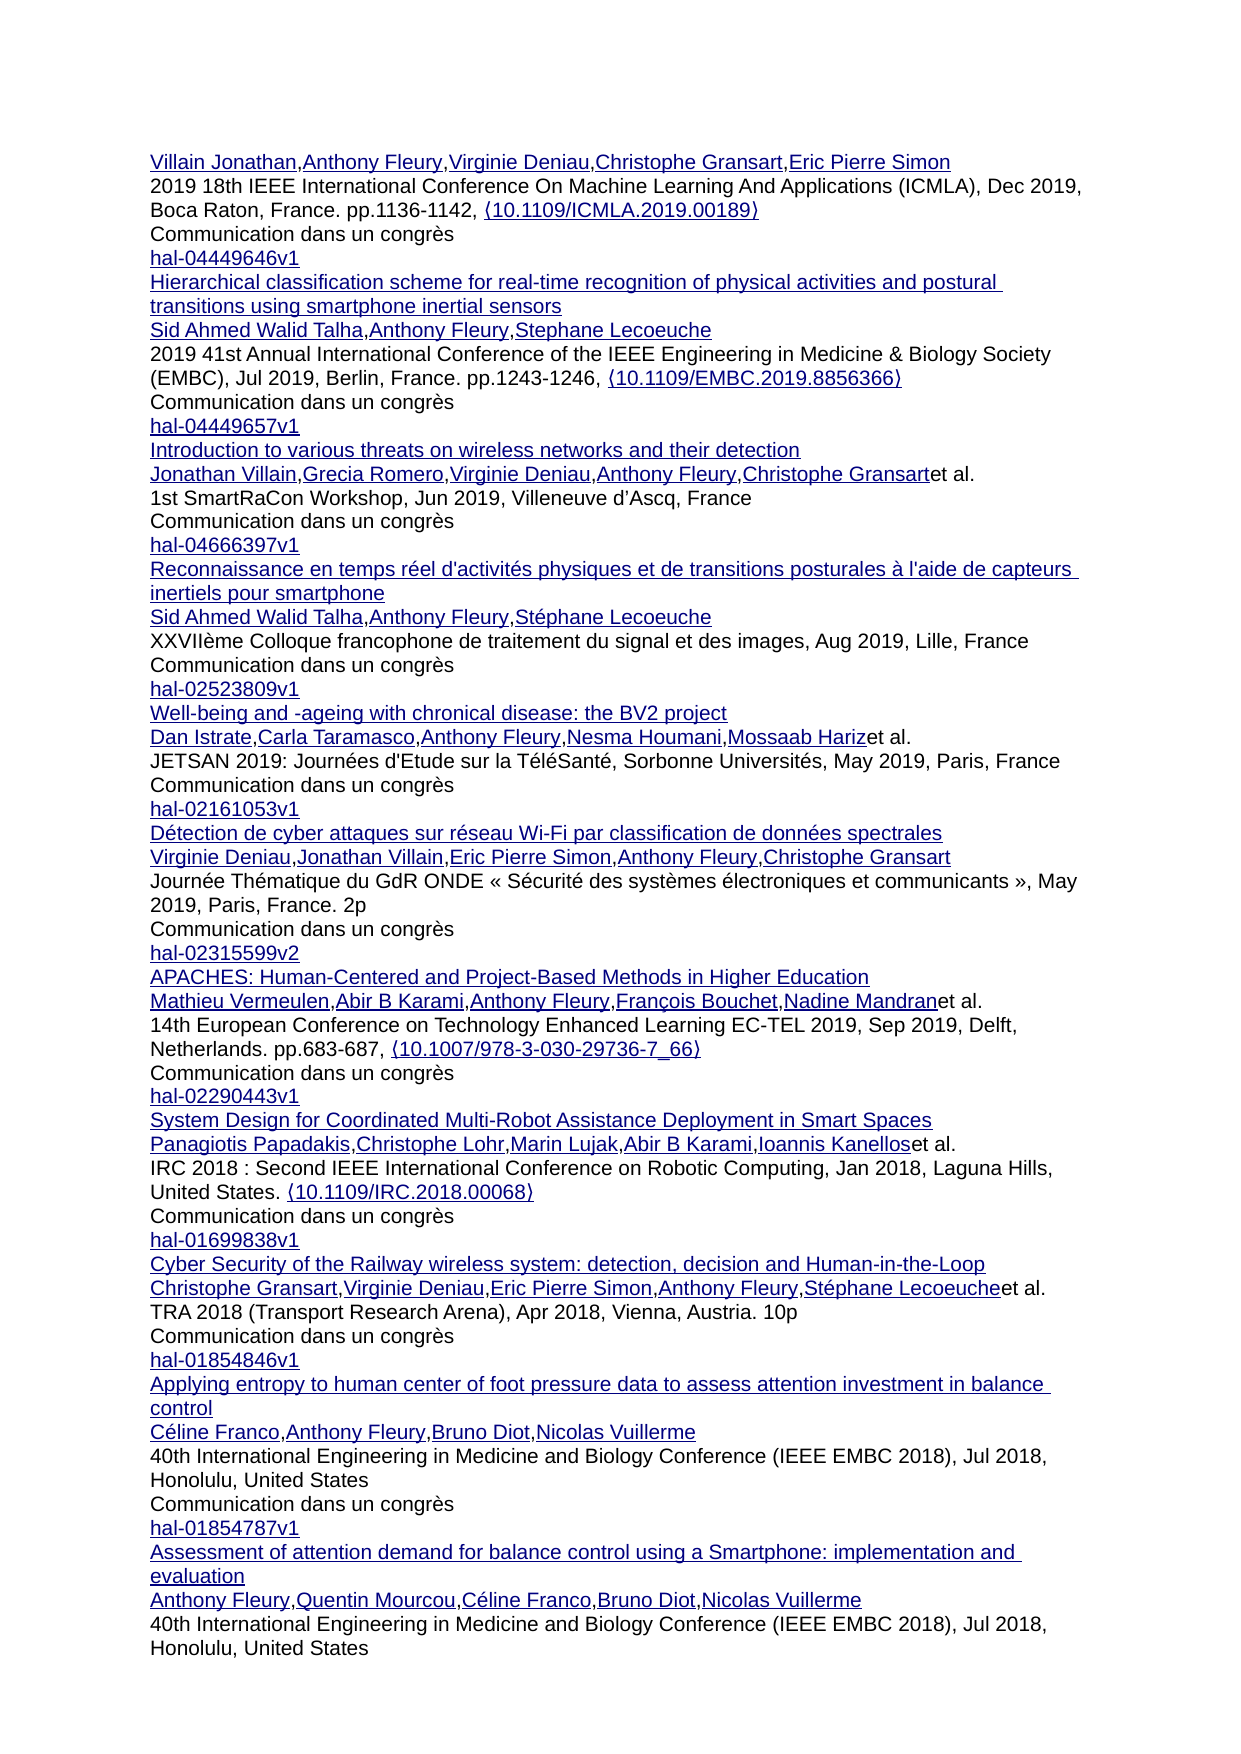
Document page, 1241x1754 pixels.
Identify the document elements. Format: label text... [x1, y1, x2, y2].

table_cell System Design for Coordinated Multi-Robot Assistance Deployment in Smart Spaces Panagiotis Papadakis,Christophe Lohr,Marin Lujak,Abir B Karami,Ioannis Kanelloset al. IRC 2018 : Second IEEE International Conference on Robotic Computing, Jan 2018, Laguna Hills, United States. ⟨10.1109/IRC.2018.00068⟩ Communication dans un congrès hal-01699838v1 [150, 1108, 1090, 1252]
table_cell Introduction to various threats on wireless networks and their detection Jonathan Villain,Grecia Romero,Virginie Deniau,Anthony Fleury,Christophe Gransartet al. 1st SmartRaCon Workshop, Jun 2019, Villeneuve d’Ascq, France Communication dans un congrès hal-04666397v1 [150, 438, 1090, 557]
table_cell Hierarchical classification scheme for real-time recognition of physical activities and postural transitions using smartphone inertial sensors Sid Ahmed Walid Talha,Anthony Fleury,Stephane Lecoeuche 2019 41st Annual International Conference of the IEEE Engineering in Medicine & Biology Society (EMBC), Jul 2019, Berlin, France. pp.1243-1246, ⟨10.1109/EMBC.2019.8856366⟩ Communication dans un congrès hal-04449657v1 [150, 270, 1090, 437]
table_cell Well-being and -ageing with chronical disease: the BV2 project Dan Istrate,Carla Taramasco,Anthony Fleury,Nesma Houmani,Mossaab Harizet al. JETSAN 2019: Journées d'Etude sur la TéléSanté, Sorbonne Universités, May 2019, Paris, France Communication dans un congrès hal-02161053v1 [150, 701, 1090, 821]
table_cell Assessment of attention demand for balance control using a Smartphone: implementation and evaluation Anthony Fleury,Quentin Mourcou,Céline Franco,Bruno Diot,Nicolas Vuillerme 40th International Engineering in Medicine and Biology Conference (IEEE EMBC 2018), Jul 2018, Honolulu, United States [150, 1540, 1090, 1659]
table_cell Applying entropy to human center of foot pressure data to assess attention investment in balance control Céline Franco,Anthony Fleury,Bruno Diot,Nicolas Vuillerme 40th International Engineering in Medicine and Biology Conference (IEEE EMBC 2018), Jul 2018, Honolulu, United States Communication dans un congrès hal-01854787v1 [150, 1372, 1090, 1539]
table_cell Reconnaissance en temps réel d'activités physiques et de transitions posturales à l'aide de capteurs inertiels pour smartphone Sid Ahmed Walid Talha,Anthony Fleury,Stéphane Lecoeuche XXVIIème Colloque francophone de traitement du signal et des images, Aug 2019, Lille, France Communication dans un congrès hal-02523809v1 [150, 557, 1090, 701]
table_cell Détection de cyber attaques sur réseau Wi-Fi par classification de données spectrales Virginie Deniau,Jonathan Villain,Eric Pierre Simon,Anthony Fleury,Christophe Gransart Journée Thématique du GdR ONDE « Sécurité des systèmes électroniques et communicants », May 2019, Paris, France. 2p Communication dans un congrès hal-02315599v2 [150, 821, 1090, 964]
table_cell APACHES: Human-Centered and Project-Based Methods in Higher Education Mathieu Vermeulen,Abir B Karami,Anthony Fleury,François Bouchet,Nadine Mandranet al. 14th European Conference on Technology Enhanced Learning EC-TEL 2019, Sep 2019, Delft, Netherlands. pp.683-687, ⟨10.1007/978-3-030-29736-7_66⟩ Communication dans un congrès hal-02290443v1 [150, 965, 1090, 1108]
table_cell Villain Jonathan,Anthony Fleury,Virginie Deniau,Christophe Gransart,Eric Pierre Simon 2019 18th IEEE International Conference On Machine Learning And Applications (ICMLA), Dec 2019, Boca Raton, France. pp.1136-1142, ⟨10.1109/ICMLA.2019.00189⟩ Communication dans un congrès hal-04449646v1 [150, 150, 1090, 270]
table_cell Cyber Security of the Railway wireless system: detection, decision and Human-in-the-Loop Christophe Gransart,Virginie Deniau,Eric Pierre Simon,Anthony Fleury,Stéphane Lecoeucheet al. TRA 2018 (Transport Research Arena), Apr 2018, Vienna, Austria. 10p Communication dans un congrès hal-01854846v1 [150, 1252, 1090, 1372]
